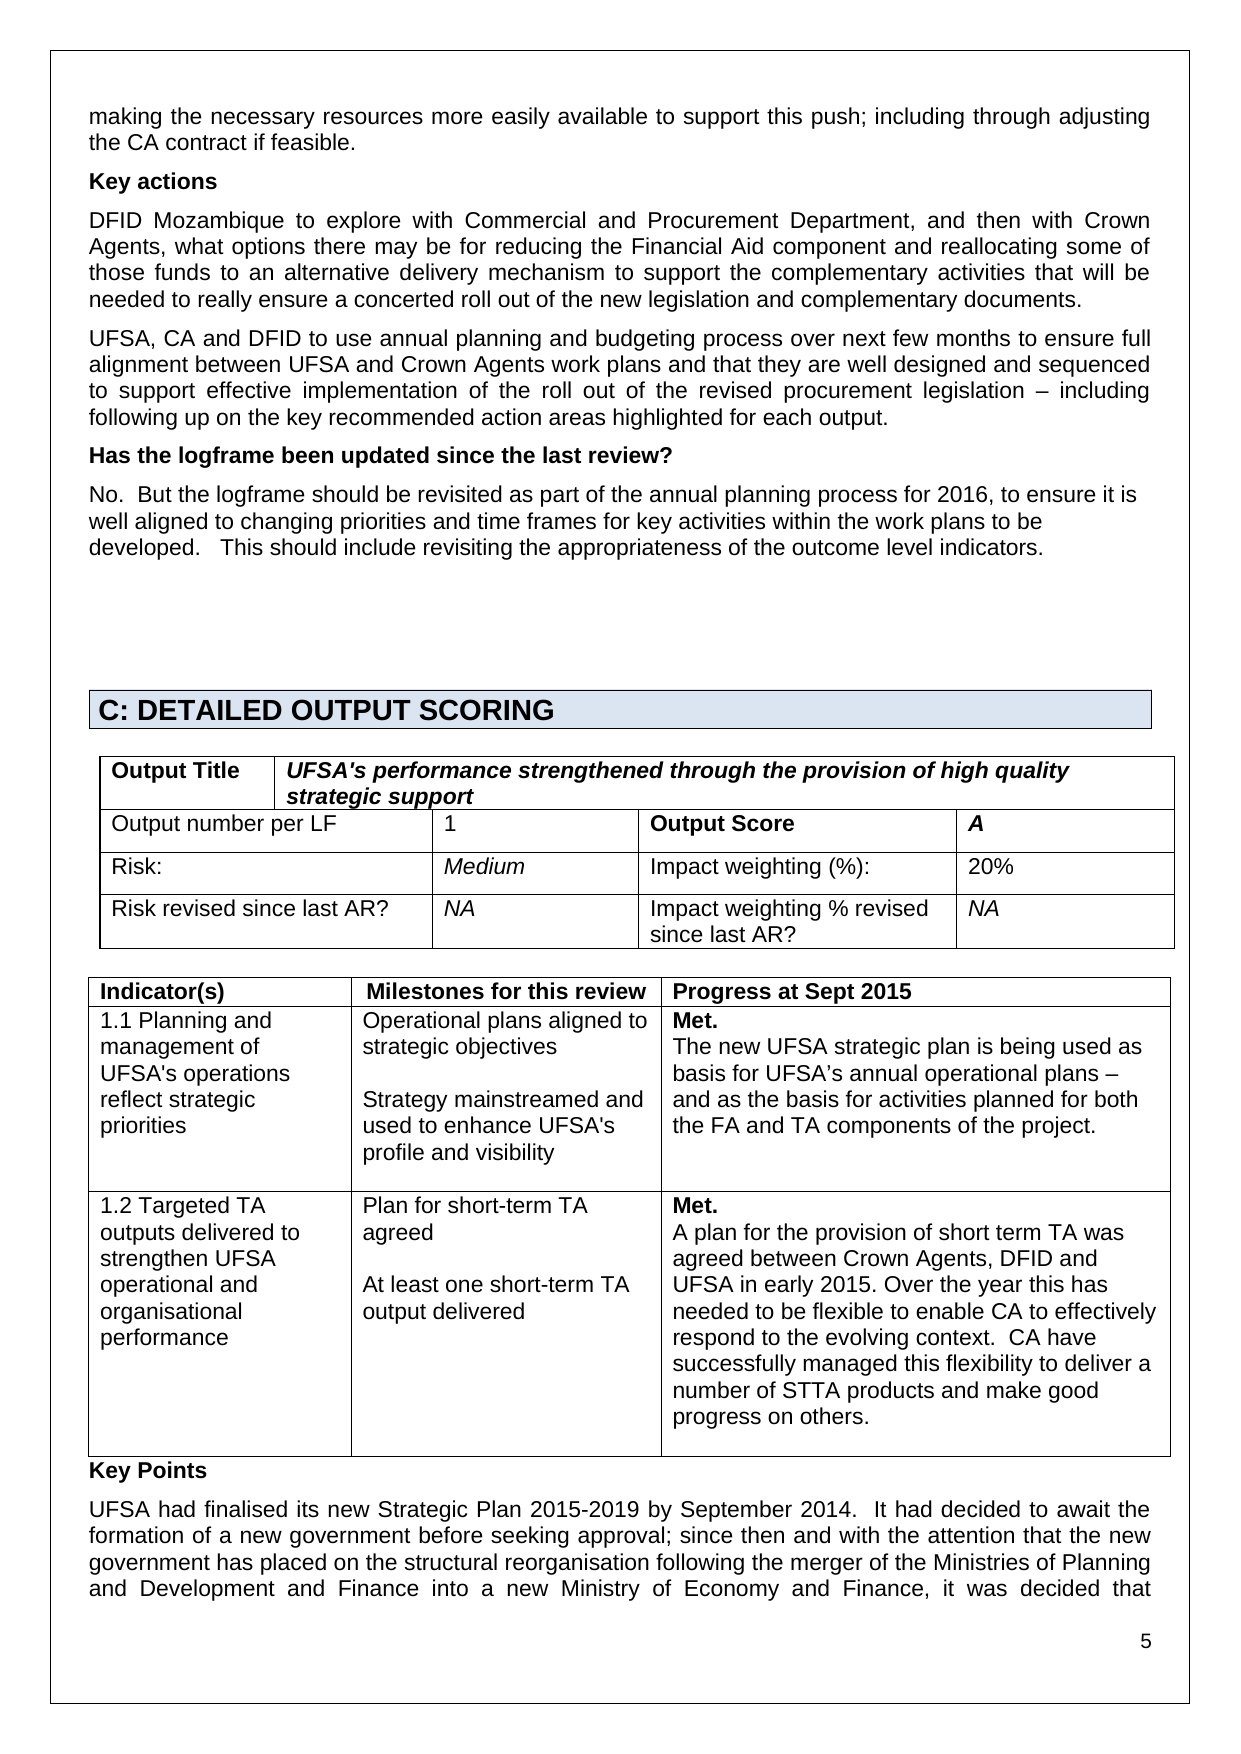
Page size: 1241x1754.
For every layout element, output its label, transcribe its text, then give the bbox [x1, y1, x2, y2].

table_header Output Title [101, 757, 274, 809]
text UFSA had finalised its new Strategic Plan 2015-2019 by September 2014. It had decided to await the formation of a new government before seeking approval; since then and with the attention that the new government has placed on the structural reorganisation following the merger of the Ministries of Planning and Development and Finance into a new Ministry of Economy and Finance, it was decided that [89, 1496, 1152, 1601]
text Key Points [89, 1457, 1152, 1483]
table_cell Impact weighting % revised since last AR? [639, 895, 956, 947]
text No. But the logframe should be revisited as part of the annual planning process for 2016, to ensure it is well aligned to changing priorities and time frames for key activities within the work plans to be developed. This should include revisiting the appropriateness of the outcome level indicators. [89, 481, 1152, 560]
table_cell 1 [433, 810, 638, 852]
subtitle C: DETAILED OUTPUT SCORING [90, 691, 1151, 728]
table_cell Risk: [101, 853, 432, 894]
text Key actions [89, 168, 1152, 194]
table_header Milestones for this review [352, 978, 661, 1006]
table_cell NA [433, 895, 638, 947]
table_cell A [957, 810, 1174, 852]
table_cell Met. The new UFSA strategic plan is being used as basis for UFSA’s annual operational plans – and as the basis for activities planned for both the FA and TA components of the project. [662, 1007, 1170, 1191]
table_cell Output number per LF [101, 810, 432, 852]
table_cell NA [957, 895, 1174, 947]
table_cell Medium [433, 853, 638, 894]
table_cell Plan for short-term TA agreed At least one short-term TA output delivered [352, 1192, 661, 1456]
table_cell Impact weighting (%): [639, 853, 956, 894]
table_cell Met. A plan for the provision of short term TA was agreed between Crown Agents, DFID and UFSA in early 2015. Over the year this has needed to be flexible to enable CA to effectively respond to the evolving context. CA have successfully managed this flexibility to deliver a number of STTA products and make good progress on others. [662, 1192, 1170, 1456]
table_cell Operational plans aligned to strategic objectives Strategy mainstreamed and used to enhance UFSA's profile and visibility [352, 1007, 661, 1191]
table_cell Output Score [639, 810, 956, 852]
text UFSA, CA and DFID to use annual planning and budgeting process over next few months to ensure full alignment between UFSA and Crown Agents work plans and that they are well designed and sequenced to support effective implementation of the roll out of the revised procurement legislation – including following up on the key recommended action areas highlighted for each output. [89, 324, 1152, 430]
table_cell Risk revised since last AR? [101, 895, 432, 947]
table_cell 1.2 Targeted TA outputs delivered to strengthen UFSA operational and organisational performance [89, 1192, 351, 1456]
table_cell 1.1 Planning and management of UFSA's operations reflect strategic priorities [89, 1007, 351, 1191]
table_header UFSA's performance strengthened through the provision of high quality strategic support [275, 757, 1174, 809]
table_cell 20% [957, 853, 1174, 894]
text Has the logframe been updated since the last review? [89, 442, 1152, 469]
table_header Indicator(s) [89, 978, 351, 1006]
text DFID Mozambique to explore with Commercial and Procurement Department, and then with Crown Agents, what options there may be for reducing the Financial Aid component and reallocating some of those funds to an alternative delivery mechanism to support the complementary activities that will be needed to really ensure a concerted roll out of the new legislation and complementary documents. [89, 207, 1152, 312]
text making the necessary resources more easily available to support this push; including through adjusting the CA contract if feasible. [89, 103, 1152, 155]
table_header Progress at Sept 2015 [662, 978, 1170, 1006]
